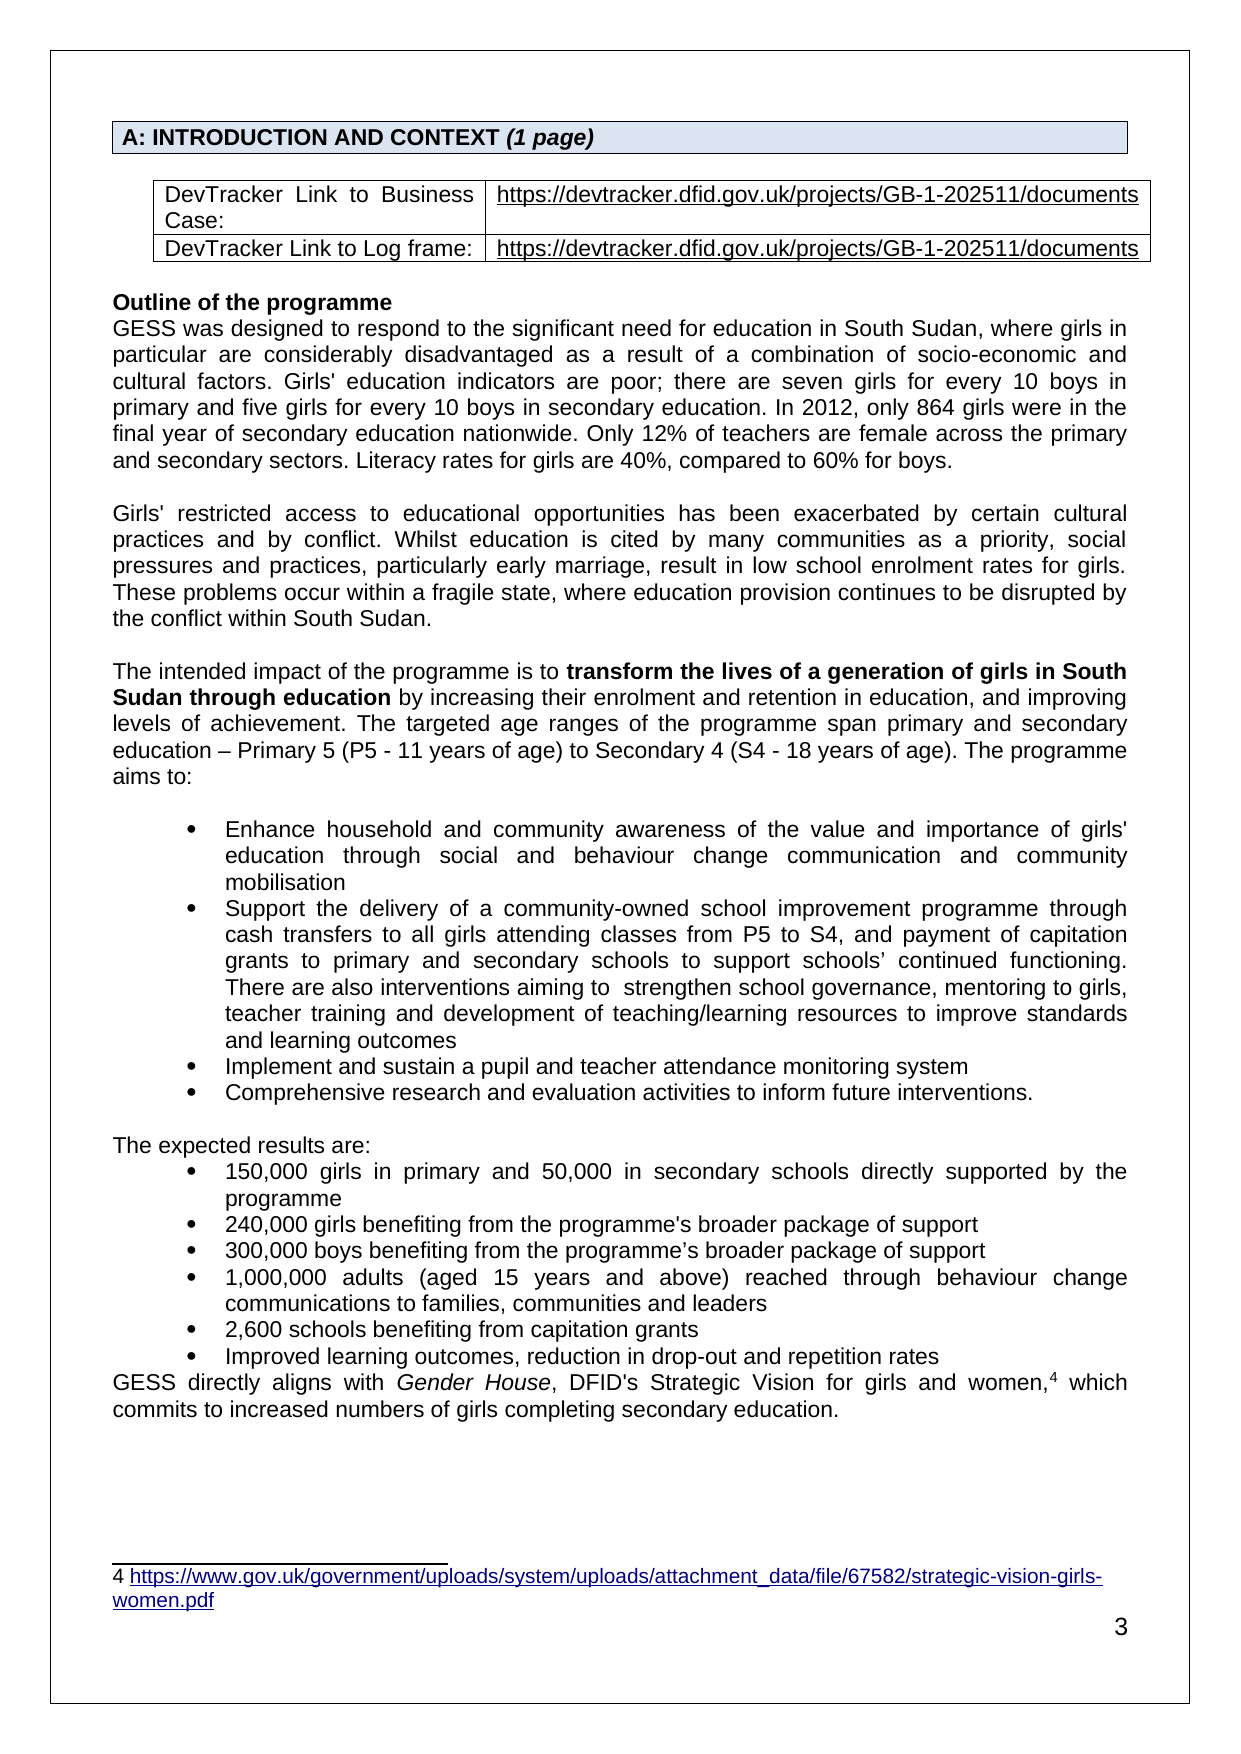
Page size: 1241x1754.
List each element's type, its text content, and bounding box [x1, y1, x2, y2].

table_header https://devtracker.dfid.gov.uk/projects/GB-1-202511/documents [486, 181, 1150, 234]
list 240,000 girls benefiting from the programme's broader package of support [187, 1211, 1128, 1237]
list Implement and sustain a pupil and teacher attendance monitoring system [187, 1053, 1128, 1079]
text GESS was designed to respond to the significant need for education in South Sudan, where girls in particular are considerably disadvantaged as a result of a combination of socio-economic and cultural factors. Girls' education indicators are poor; there are seven girls for every 10 boys in primary and five girls for every 10 boys in secondary education. In 2012, only 864 girls were in the final year of secondary education nationwide. Only 12% of teachers are female across the primary and secondary sectors. Literacy rates for girls are 40%, compared to 60% for boys. [112, 315, 1128, 473]
text https://www.gov.uk/government/uploads/system/uploads/attachment_data/file/67582/strategic-vision-girls-women.pdf [112, 1564, 1128, 1612]
text GESS directly aligns with Gender House, DFID's Strategic Vision for girls and women, which commits to increased numbers of girls completing secondary education. [112, 1369, 1128, 1422]
subtitle A: INTRODUCTION AND CONTEXT (1 page) [113, 122, 1127, 153]
text The intended impact of the programme is to transform the lives of a generation of girls in South Sudan through education by increasing their enrolment and retention in education, and improving levels of achievement. The targeted age ranges of the programme span primary and secondary education – Primary 5 (P5 - 11 years of age) to Secondary 4 (S4 - 18 years of age). The programme aims to: [112, 658, 1128, 789]
list Enhance household and community awareness of the value and importance of girls' education through social and behaviour change communication and community mobilisation [187, 816, 1128, 895]
list Improved learning outcomes, reduction in drop-out and repetition rates [187, 1343, 1128, 1369]
text Outline of the programme [112, 289, 1128, 315]
list 2,600 schools benefiting from capitation grants [187, 1316, 1128, 1343]
list 1,000,000 adults (aged 15 years and above) reached through behaviour change communications to families, communities and leaders [187, 1264, 1128, 1316]
table_cell https://devtracker.dfid.gov.uk/projects/GB-1-202511/documents [486, 235, 1150, 261]
text The expected results are: [112, 1132, 1128, 1158]
list 150,000 girls in primary and 50,000 in secondary schools directly supported by the programme [187, 1158, 1128, 1211]
table_cell DevTracker Link to Log frame: [154, 235, 485, 261]
list Comprehensive research and evaluation activities to inform future interventions. [187, 1079, 1128, 1106]
list Support the delivery of a community-owned school improvement programme through cash transfers to all girls attending classes from P5 to S4, and payment of capitation grants to primary and secondary schools to support schools’ continued functioning. There are also interventions aiming to strengthen school governance, mentoring to girls, teacher training and development of teaching/learning resources to improve standards and learning outcomes [187, 895, 1128, 1053]
text Girls' restricted access to educational opportunities has been exacerbated by certain cultural practices and by conflict. Whilst education is cited by many communities as a priority, social pressures and practices, particularly early marriage, result in low school enrolment rates for girls. These problems occur within a fragile state, where education provision continues to be disrupted by the conflict within South Sudan. [112, 499, 1128, 631]
list 300,000 boys benefiting from the programme’s broader package of support [187, 1237, 1128, 1264]
table_header DevTracker Link to Business Case: [154, 181, 485, 234]
